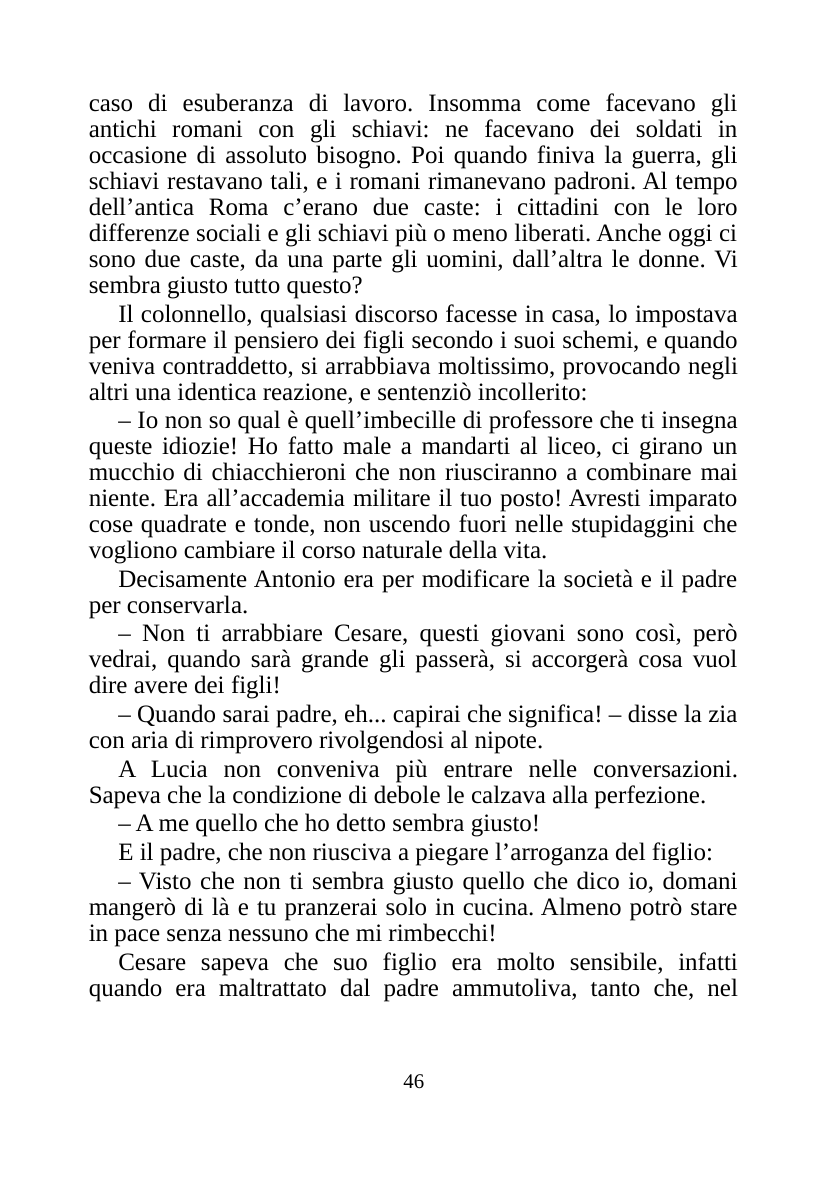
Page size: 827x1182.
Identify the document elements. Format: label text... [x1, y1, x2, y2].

text A Lucia non conveniva più entrare nelle conversazioni. Sapeva che la condizione di debole le calzava alla perfezione. [88, 754, 738, 808]
text – Visto che non ti sembra giusto quello che dico io, domani mangerò di là e tu pranzerai solo in cucina. Almeno potrò stare in pace senza nessuno che mi rimbecchi! [88, 866, 738, 947]
text – Quando sarai padre, eh... capirai che significa! – disse la zia con aria di rimprovero rivolgendosi al nipote. [88, 699, 738, 754]
text caso di esuberanza di lavoro. Insomma come facevano gli antichi romani con gli schiavi: ne facevano dei soldati in occasione di assoluto bisogno. Poi quando finiva la guerra, gli schiavi restavano tali, e i romani rimanevano padroni. Al tempo dell’antica Roma c’erano due caste: i cittadini con le loro differenze sociali e gli schiavi più o meno liberati. Anche oggi ci sono due caste, da una parte gli uomini, dall’altra le donne. Vi sembra giusto tutto questo? [88, 88, 738, 299]
text Il colonnello, qualsiasi discorso facesse in casa, lo impostava per formare il pensiero dei figli secondo i suoi schemi, e quando veniva contraddetto, si arrabbiava moltissimo, provocando negli altri una identica reazione, e sentenziò incollerito: [88, 299, 738, 405]
text – A me quello che ho detto sembra giusto! [88, 808, 738, 837]
text Cesare sapeva che suo figlio era molto sensibile, infatti quando era maltrattato dal padre ammutoliva, tanto che, nel [88, 947, 738, 1001]
text E il padre, che non riusciva a piegare l’arroganza del figlio: [88, 837, 738, 866]
text Decisamente Antonio era per modificare la società e il padre per conservarla. [88, 564, 738, 618]
text – Non ti arrabbiare Cesare, questi giovani sono così, però vedrai, quando sarà grande gli passerà, si accorgerà cosa vuol dire avere dei figli! [88, 618, 738, 699]
text – Io non so qual è quell’imbecille di professore che ti insegna queste idiozie! Ho fatto male a mandarti al liceo, ci girano un mucchio di chiacchieroni che non riusciranno a combinare mai niente. Era all’accademia militare il tuo posto! Avresti imparato cose quadrate e tonde, non uscendo fuori nelle stupidaggini che vogliono cambiare il corso naturale della vita. [88, 405, 738, 564]
